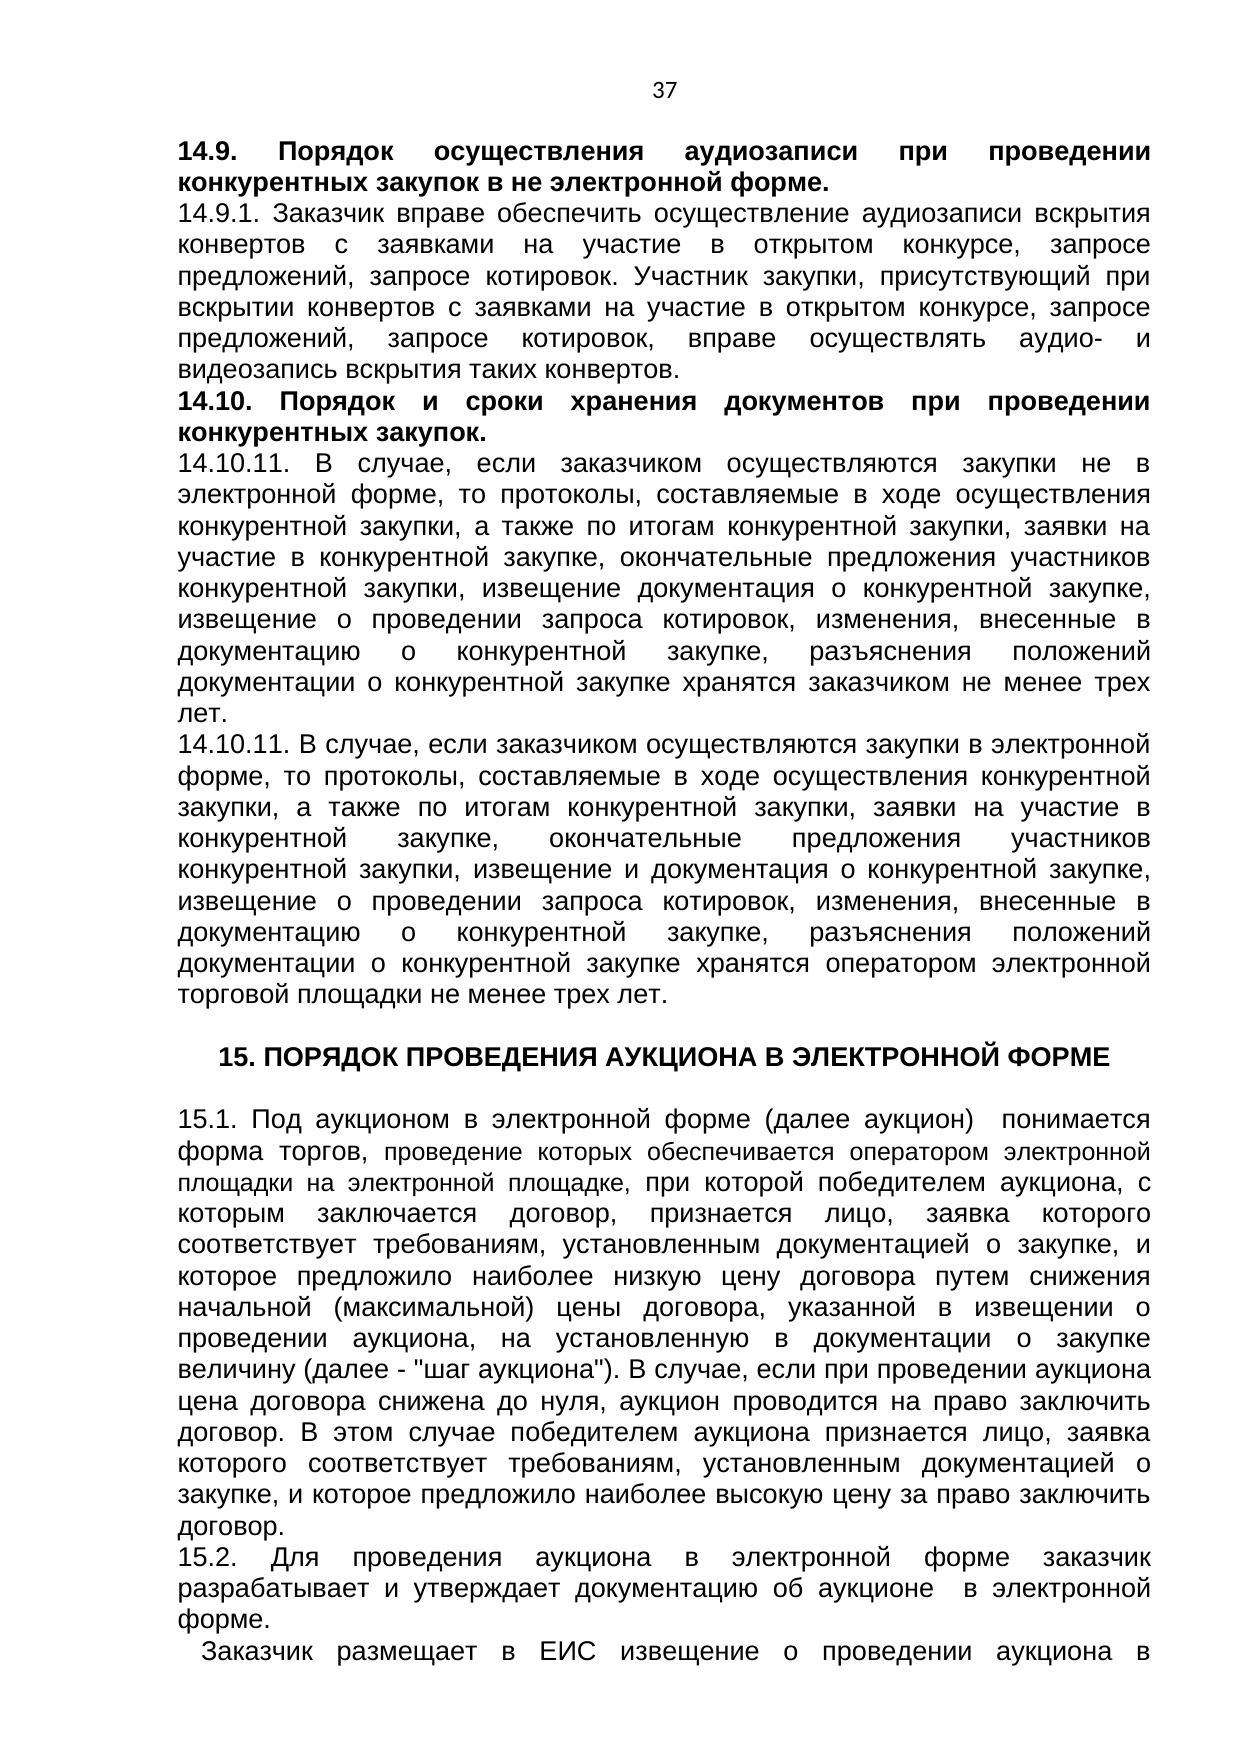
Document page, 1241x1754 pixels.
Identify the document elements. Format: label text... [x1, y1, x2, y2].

text 14.10. Порядок и сроки хранения документов при проведении конкурентных закупок. [177, 385, 1152, 447]
text 14.9.1. Заказчик вправе обеспечить осуществление аудиозаписи вскрытия конвертов с заявками на участие в открытом конкурсе, запросе предложений, запросе котировок. Участник закупки, присутствующий при вскрытии конвертов с заявками на участие в открытом конкурсе, запросе предложений, запросе котировок, вправе осуществлять аудио- и видеозапись вскрытия таких конвертов. [177, 197, 1152, 385]
text 15.2. Для проведения аукциона в электронной форме заказчик разрабатывает и утверждает документацию об аукционе в электронной форме. [177, 1541, 1152, 1635]
text 14.10.11. В случае, если заказчиком осуществляются закупки не в электронной форме, то протоколы, составляемые в ходе осуществления конкурентной закупки, а также по итогам конкурентной закупки, заявки на участие в конкурентной закупке, окончательные предложения участников конкурентной закупки, извещение документация о конкурентной закупке, извещение о проведении запроса котировок, изменения, внесенные в документацию о конкурентной закупке, разъяснения положений документации о конкурентной закупке хранятся заказчиком не менее трех лет. [177, 447, 1152, 728]
text 14.10.11. В случае, если заказчиком осуществляются закупки в электронной форме, то протоколы, составляемые в ходе осуществления конкурентной закупки, а также по итогам конкурентной закупки, заявки на участие в конкурентной закупке, окончательные предложения участников конкурентной закупки, извещение и документация о конкурентной закупке, извещение о проведении запроса котировок, изменения, внесенные в документацию о конкурентной закупке, разъяснения положений документации о конкурентной закупке хранятся оператором электронной торговой площадки не менее трех лет. [177, 728, 1152, 1010]
text 15. ПОРЯДОК ПРОВЕДЕНИЯ АУКЦИОНА В ЭЛЕКТРОННОЙ ФОРМЕ [177, 1041, 1152, 1072]
text Заказчик размещает в ЕИС извещение о проведении аукциона в [177, 1635, 1152, 1666]
text 14.9. Порядок осуществления аудиозаписи при проведении конкурентных закупок в не электронной форме. [177, 135, 1152, 197]
text 15.1. Под аукционом в электронной форме (далее аукцион) понимается форма торгов, проведение которых обеспечивается оператором электронной площадки на электронной площадке, при которой победителем аукциона, с которым заключается договор, признается лицо, заявка которого соответствует требованиям, установленным документацией о закупке, и которое предложило наиболее низкую цену договора путем снижения начальной (максимальной) цены договора, указанной в извещении о проведении аукциона, на установленную в документации о закупке величину (далее - "шаг аукциона"). В случае, если при проведении аукциона цена договора снижена до нуля, аукцион проводится на право заключить договор. В этом случае победителем аукциона признается лицо, заявка которого соответствует требованиям, установленным документацией о закупке, и которое предложило наиболее высокую цену за право заключить договор. [177, 1103, 1152, 1541]
